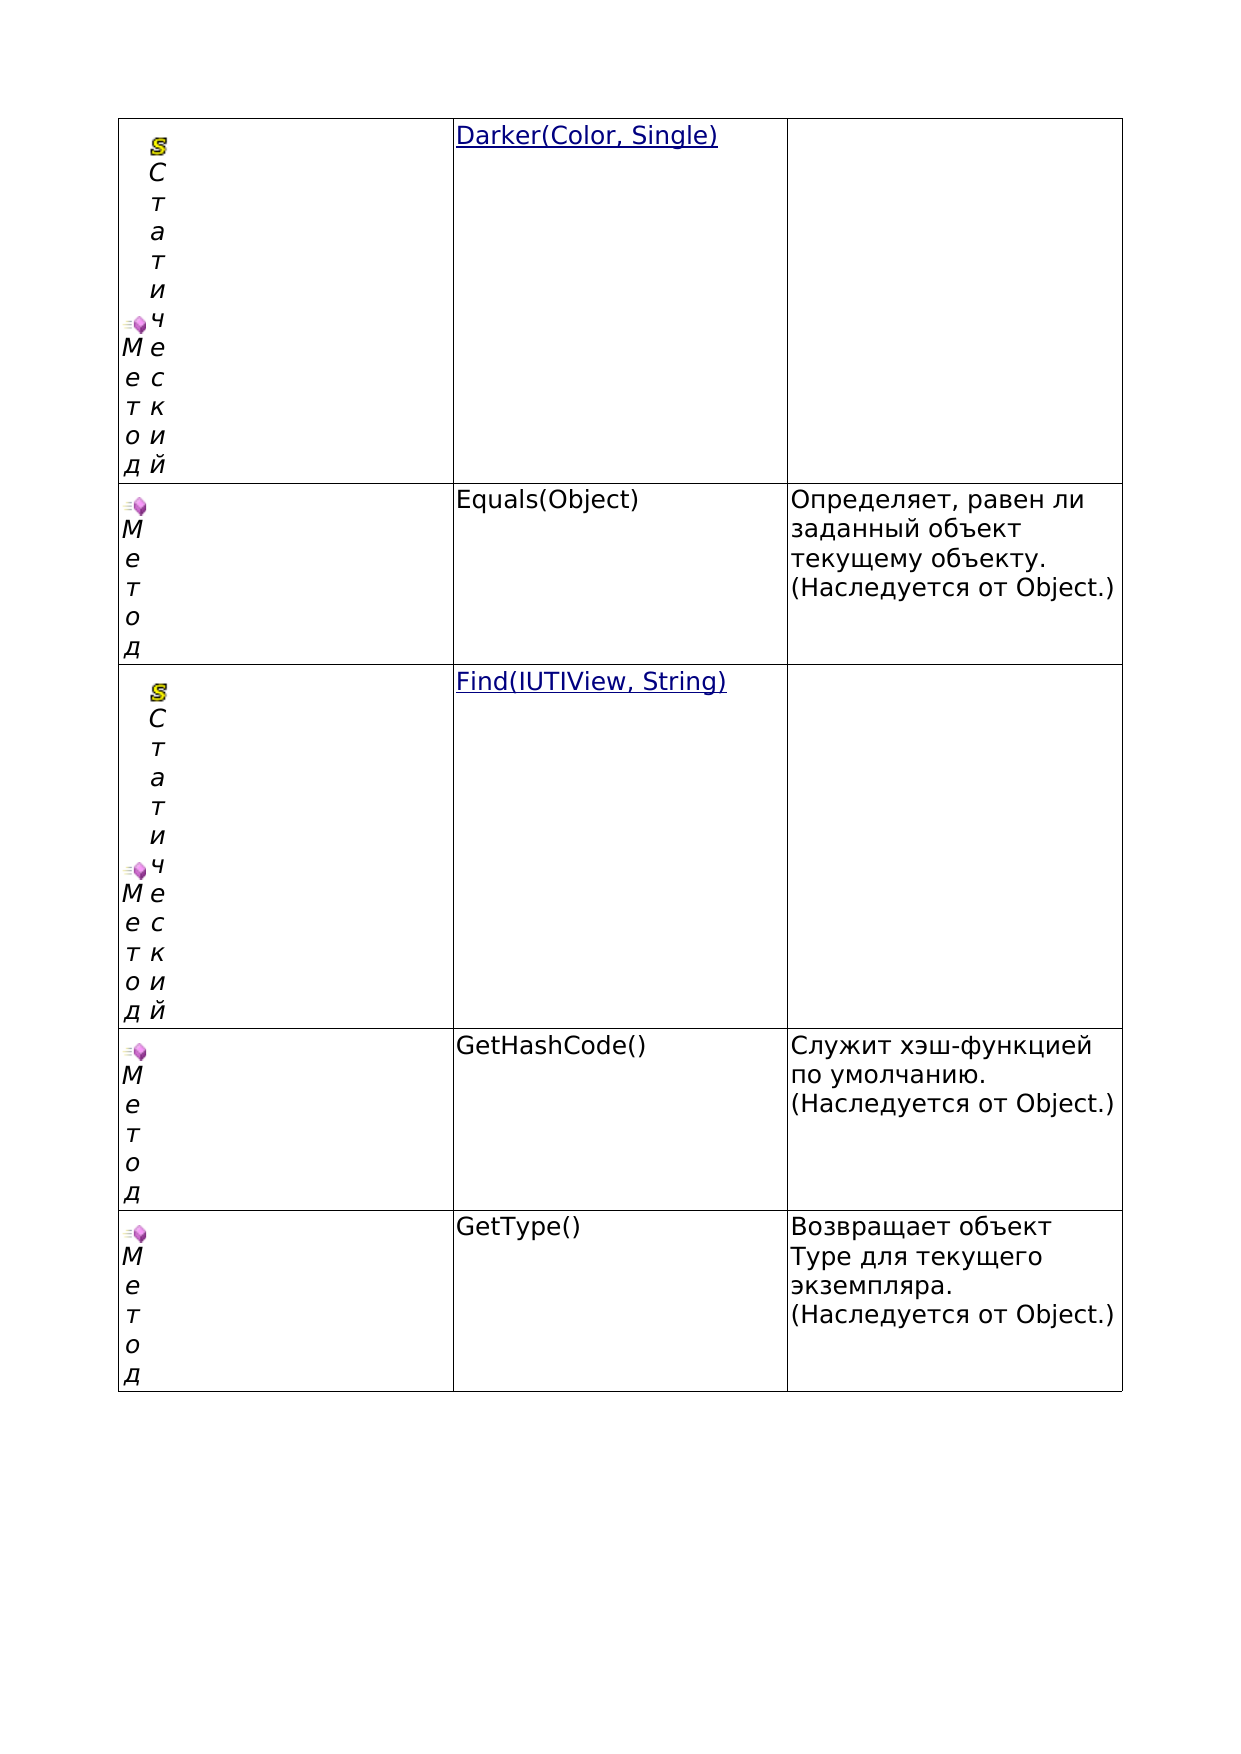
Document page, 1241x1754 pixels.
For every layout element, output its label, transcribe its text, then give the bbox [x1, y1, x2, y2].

picture [146, 133, 172, 159]
table_cell Служит хэш-функцией по умолчанию. (Наследуется от Object.) [788, 1029, 1122, 1209]
table_cell [119, 1029, 453, 1209]
picture [121, 1043, 147, 1061]
table_cell Определяет, равен ли заданный объект текущему объекту. (Наследуется от Object.) [788, 484, 1122, 664]
table_cell [119, 119, 453, 482]
picture [146, 679, 172, 705]
picture [121, 316, 146, 334]
picture [121, 497, 147, 516]
table_cell GetType() [454, 1211, 787, 1391]
table_cell Возвращает объект Type для текущего экземпляра. (Наследуется от Object.) [788, 1211, 1122, 1391]
table_cell [788, 665, 1122, 1028]
table_cell GetHashCode() [454, 1029, 787, 1209]
picture [121, 862, 146, 880]
table_cell Equals(Object) [454, 484, 787, 664]
table_cell [119, 665, 453, 1028]
table_cell Find(IUTIView, String) [454, 665, 787, 1028]
table_cell Darker(Color, Single) [454, 119, 787, 482]
picture [121, 1225, 147, 1243]
table_cell [119, 484, 453, 664]
table_cell [788, 119, 1122, 482]
table_cell [119, 1211, 453, 1391]
